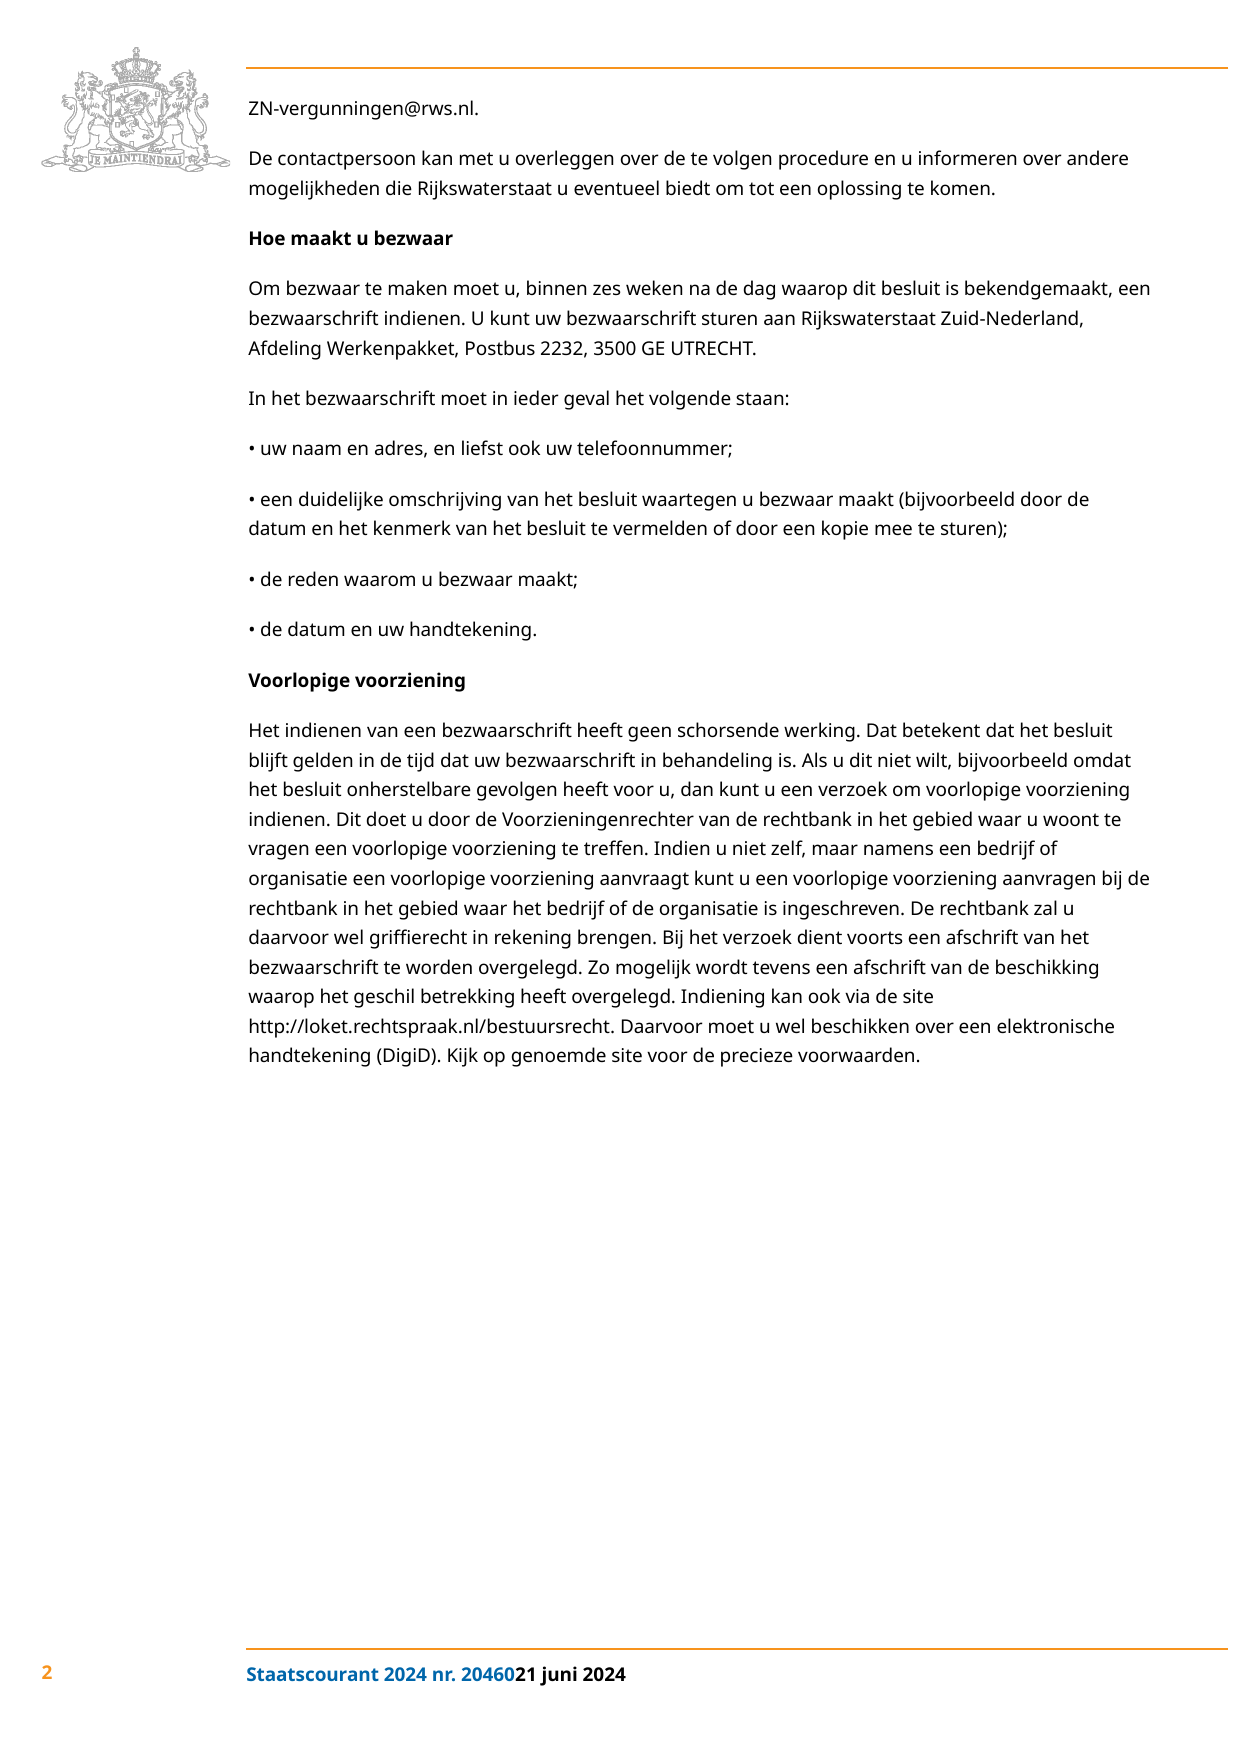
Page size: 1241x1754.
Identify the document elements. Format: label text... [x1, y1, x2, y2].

text De contactpersoon kan met u overleggen over de te volgen procedure en u informeren over andere mogelijkheden die Rijkswaterstaat u eventueel biedt om tot een oplossing te komen. [248, 145, 1152, 201]
text Hoe maakt u bezwaar [248, 225, 1152, 251]
text In het bezwaarschrift moet in ieder geval het volgende staan: [248, 385, 1152, 411]
text Voorlopige voorziening [248, 667, 1152, 693]
text • de reden waarom u bezwaar maakt; [248, 566, 1152, 592]
picture [41, 47, 231, 172]
text Het indienen van een bezwaarschrift heeft geen schorsende werking. Dat betekent dat het besluit blijft gelden in de tijd dat uw bezwaarschrift in behandeling is. Als u dit niet wilt, bijvoorbeeld omdat het besluit onherstelbare gevolgen heeft voor u, dan kunt u een verzoek om voorlopige voorziening indienen. Dit doet u door de Voorzieningenrechter van de rechtbank in het gebied waar u woont te vragen een voorlopige voorziening te treffen. Indien u niet zelf, maar namens een bedrijf of organisatie een voorlopige voorziening aanvraagt kunt u een voorlopige voorziening aanvragen bij de rechtbank in het gebied waar het bedrijf of de organisatie is ingeschreven. De rechtbank zal u daarvoor wel griffierecht in rekening brengen. Bij het verzoek dient voorts een afschrift van het bezwaarschrift te worden overgelegd. Zo mogelijk wordt tevens een afschrift van de beschikking waarop het geschil betrekking heeft overgelegd. Indiening kan ook via de site http://loket.rechtspraak.nl/bestuursrecht. Daarvoor moet u wel beschikken over een elektronische handtekening (DigiD). Kijk op genoemde site voor de precieze voorwaarden. [248, 717, 1152, 1068]
text ZN-vergunningen@rws.nl. [248, 95, 1152, 121]
text Om bezwaar te maken moet u, binnen zes weken na de dag waarop dit besluit is bekendgemaakt, een bezwaarschrift indienen. U kunt uw bezwaarschrift sturen aan Rijkswaterstaat Zuid-Nederland, Afdeling Werkenpakket, Postbus 2232, 3500 GE UTRECHT. [248, 276, 1152, 361]
text • een duidelijke omschrijving van het besluit waartegen u bezwaar maakt (bijvoorbeeld door de datum en het kenmerk van het besluit te vermelden of door een kopie mee te sturen); [248, 486, 1152, 541]
text • uw naam en adres, en liefst ook uw telefoonnummer; [248, 436, 1152, 461]
text • de datum en uw handtekening. [248, 616, 1152, 642]
